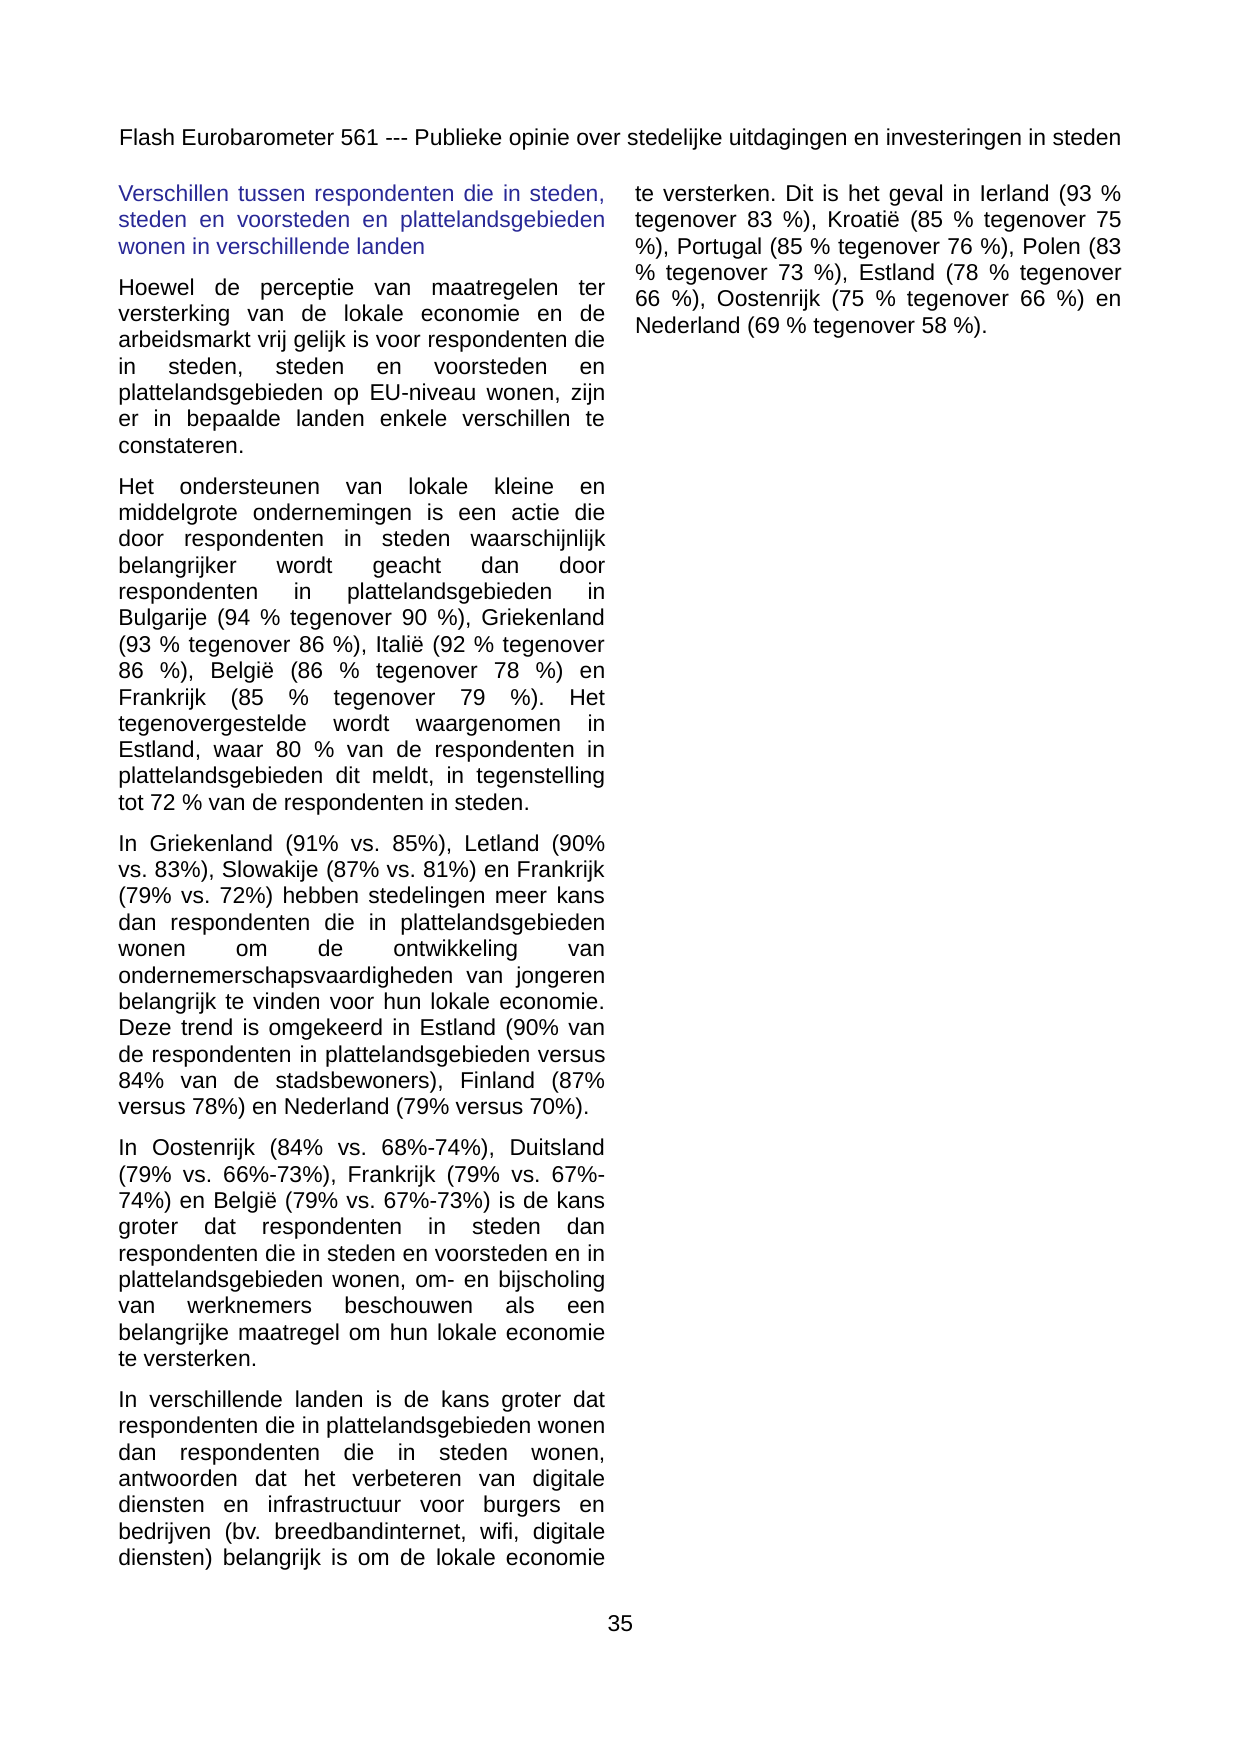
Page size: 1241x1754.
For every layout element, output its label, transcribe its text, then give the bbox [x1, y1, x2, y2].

text In Griekenland (91% vs. 85%), Letland (90% vs. 83%), Slowakije (87% vs. 81%) en Frankrijk (79% vs. 72%) hebben stedelingen meer kans dan respondenten die in plattelandsgebieden wonen om de ontwikkeling van ondernemerschapsvaardigheden van jongeren belangrijk te vinden voor hun lokale economie. Deze trend is omgekeerd in Estland (90% van de respondenten in plattelandsgebieden versus 84% van de stadsbewoners), Finland (87% versus 78%) en Nederland (79% versus 70%). [118, 830, 605, 1120]
text Hoewel de perceptie van maatregelen ter versterking van de lokale economie en de arbeidsmarkt vrij gelijk is voor respondenten die in steden, steden en voorsteden en plattelandsgebieden op EU-niveau wonen, zijn er in bepaalde landen enkele verschillen te constateren. [118, 273, 605, 458]
text te versterken. Dit is het geval in Ierland (93 % tegenover 83 %), Kroatië (85 % tegenover 75 %), Portugal (85 % tegenover 76 %), Polen (83 % tegenover 73 %), Estland (78 % tegenover 66 %), Oostenrijk (75 % tegenover 66 %) en Nederland (69 % tegenover 58 %). [635, 180, 1122, 338]
text In verschillende landen is de kans groter dat respondenten die in plattelandsgebieden wonen dan respondenten die in steden wonen, antwoorden dat het verbeteren van digitale diensten en infrastructuur voor burgers en bedrijven (bv. breedbandinternet, wifi, digitale diensten) belangrijk is om de lokale economie [118, 1386, 605, 1571]
text In Oostenrijk (84% vs. 68%-74%), Duitsland (79% vs. 66%-73%), Frankrijk (79% vs. 67%-74%) en België (79% vs. 67%-73%) is de kans groter dat respondenten in steden dan respondenten die in steden en voorsteden en in plattelandsgebieden wonen, om- en bijscholing van werknemers beschouwen als een belangrijke maatregel om hun lokale economie te versterken. [118, 1134, 605, 1371]
text Verschillen tussen respondenten die in steden, steden en voorsteden en plattelandsgebieden wonen in verschillende landen [118, 180, 605, 259]
text Het ondersteunen van lokale kleine en middelgrote ondernemingen is een actie die door respondenten in steden waarschijnlijk belangrijker wordt geacht dan door respondenten in plattelandsgebieden in Bulgarije (94 % tegenover 90 %), Griekenland (93 % tegenover 86 %), Italië (92 % tegenover 86 %), België (86 % tegenover 78 %) en Frankrijk (85 % tegenover 79 %). Het tegenovergestelde wordt waargenomen in Estland, waar 80 % van de respondenten in plattelandsgebieden dit meldt, in tegenstelling tot 72 % van de respondenten in steden. [118, 473, 605, 815]
